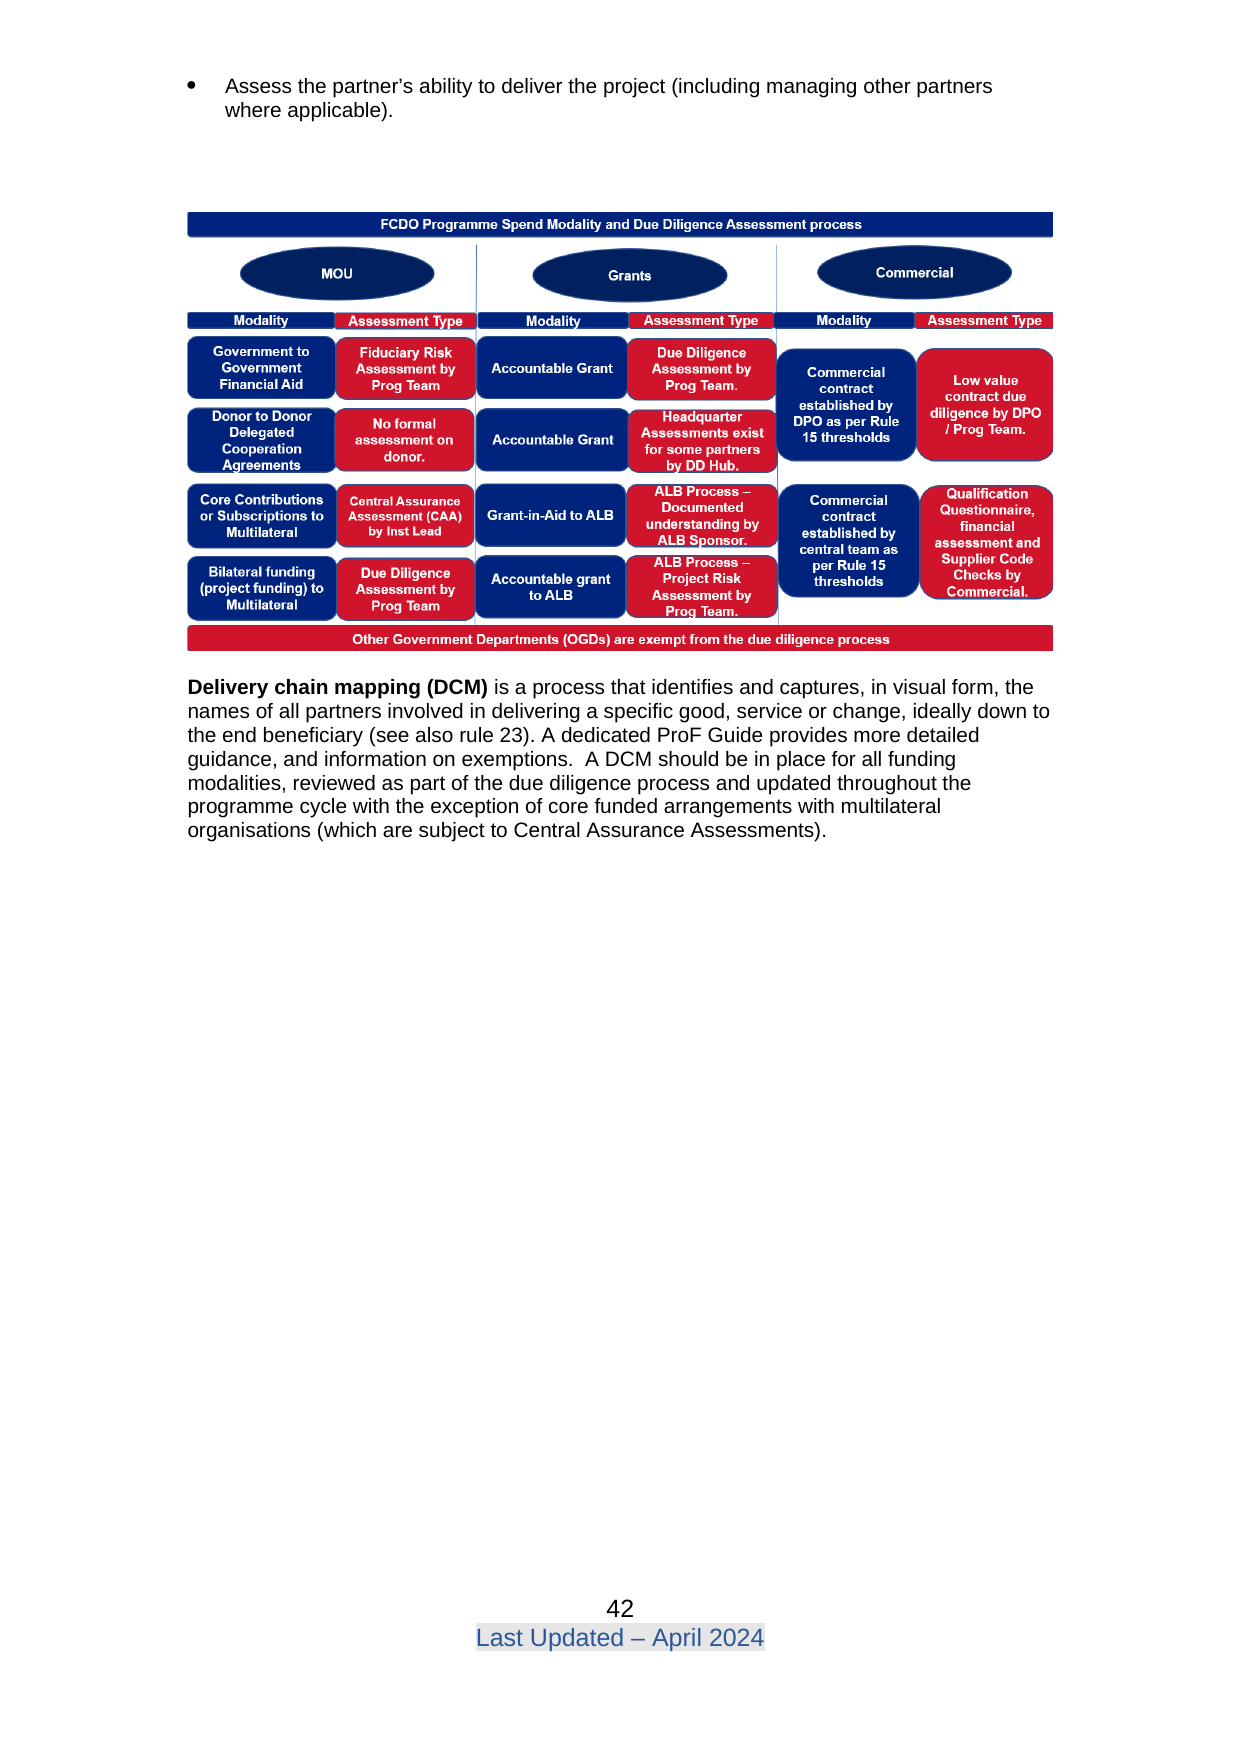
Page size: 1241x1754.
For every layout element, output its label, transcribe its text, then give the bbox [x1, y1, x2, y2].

text Delivery chain mapping (DCM) is a process that identifies and captures, in visual form, the names of all partners involved in delivering a specific good, service or change, ideally down to the end beneficiary (see also rule 23). A dedicated ProF Guide provides more detailed guidance, and information on exemptions. A DCM should be in place for all funding modalities, reviewed as part of the due diligence process and updated throughout the programme cycle with the exception of core funded arrangements with multilateral organisations (which are subject to Central Assurance Assessments). [187, 674, 1053, 842]
list Assess the partner’s ability to deliver the project (including managing other partners where applicable). [187, 74, 1053, 122]
